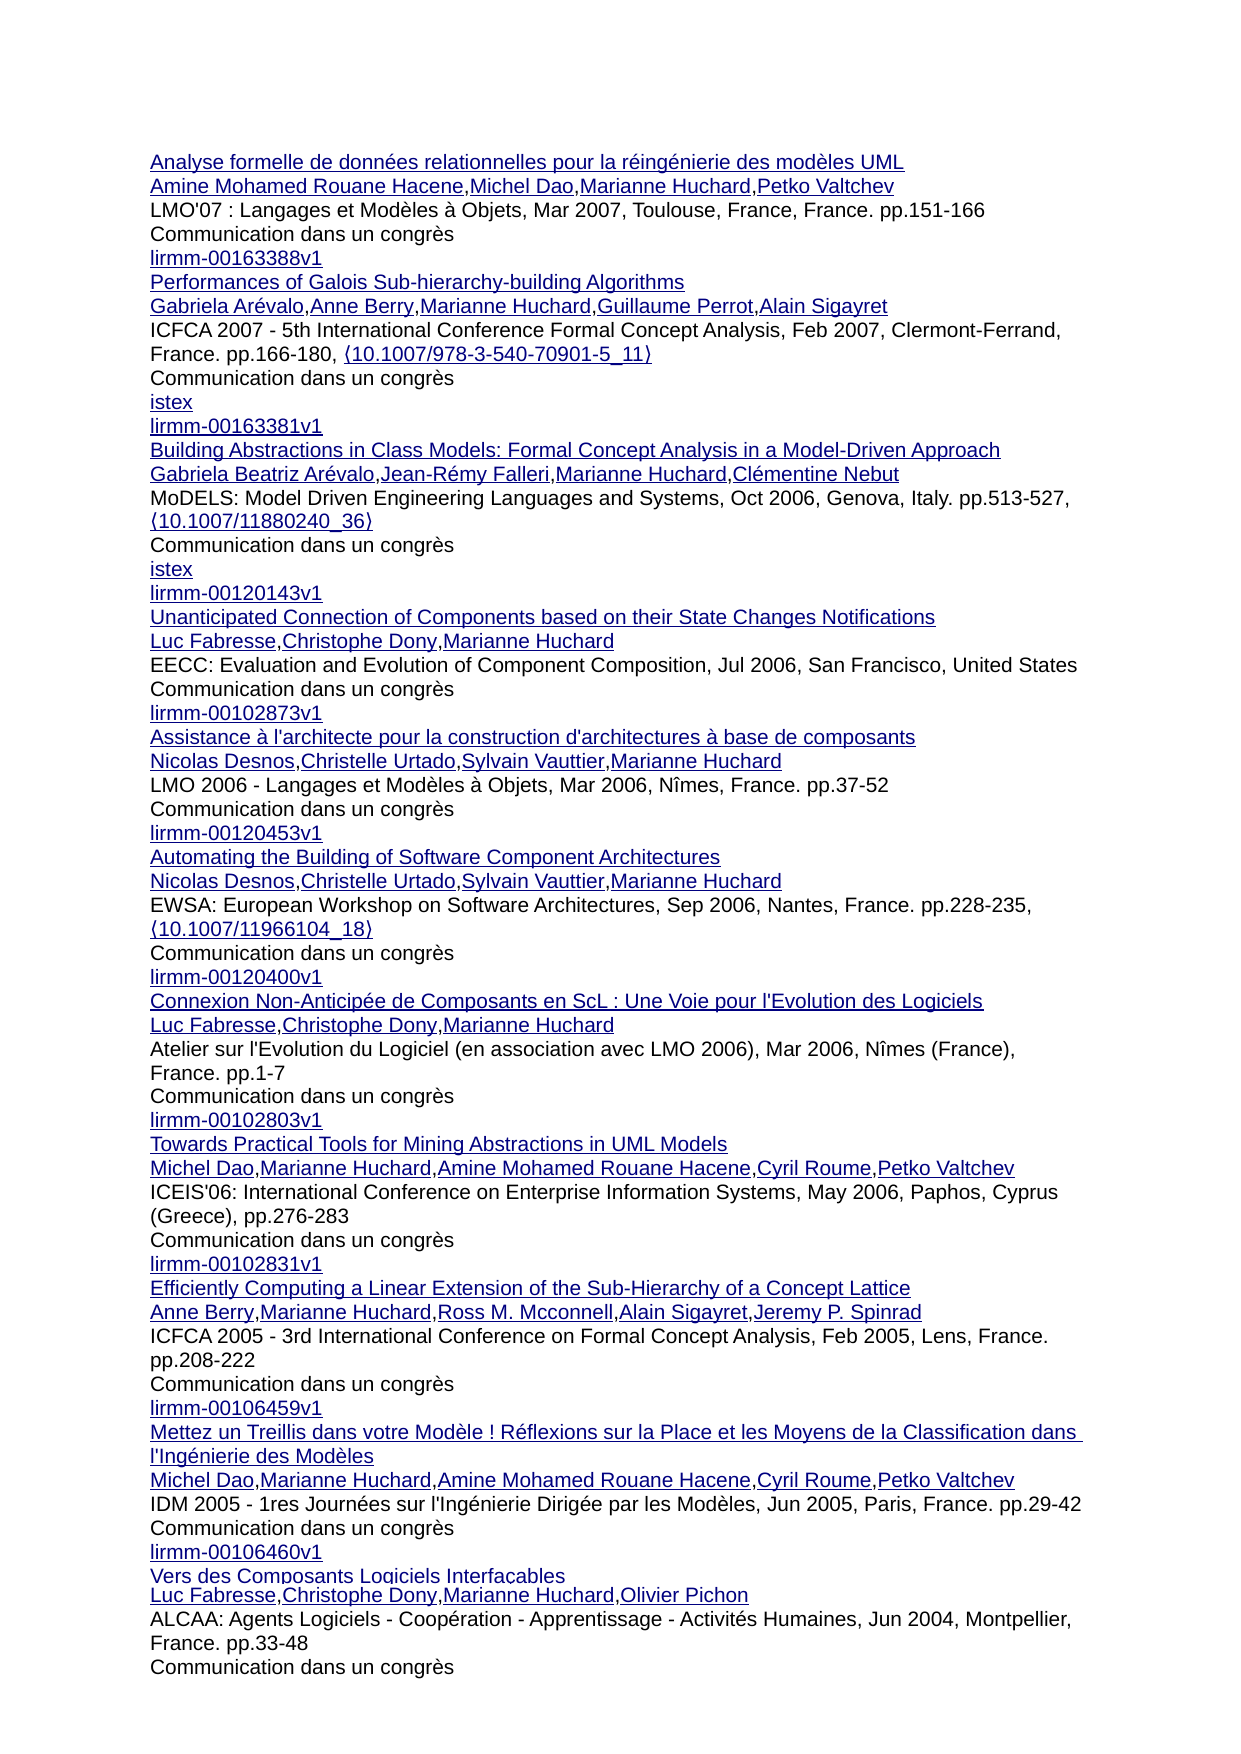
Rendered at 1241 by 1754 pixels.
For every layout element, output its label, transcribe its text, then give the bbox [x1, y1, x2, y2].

table_cell Assistance à l'architecte pour la construction d'architectures à base de composants Nicolas Desnos,Christelle Urtado,Sylvain Vauttier,Marianne Huchard LMO 2006 - Langages et Modèles à Objets, Mar 2006, Nîmes, France. pp.37-52 Communication dans un congrès lirmm-00120453v1 [150, 725, 1090, 845]
table_cell Towards Practical Tools for Mining Abstractions in UML Models Michel Dao,Marianne Huchard,Amine Mohamed Rouane Hacene,Cyril Roume,Petko Valtchev ICEIS'06: International Conference on Enterprise Information Systems, May 2006, Paphos, Cyprus (Greece), pp.276-283 Communication dans un congrès lirmm-00102831v1 [150, 1132, 1090, 1276]
table_cell Automating the Building of Software Component Architectures Nicolas Desnos,Christelle Urtado,Sylvain Vauttier,Marianne Huchard EWSA: European Workshop on Software Architectures, Sep 2006, Nantes, France. pp.228-235, ⟨10.1007/11966104_18⟩ Communication dans un congrès lirmm-00120400v1 [150, 845, 1090, 988]
table_cell Building Abstractions in Class Models: Formal Concept Analysis in a Model-Driven Approach Gabriela Beatriz Arévalo,Jean-Rémy Falleri,Marianne Huchard,Clémentine Nebut MoDELS: Model Driven Engineering Languages and Systems, Oct 2006, Genova, Italy. pp.513-527, ⟨10.1007/11880240_36⟩ Communication dans un congrès istex lirmm-00120143v1 [150, 438, 1090, 605]
table_cell Unanticipated Connection of Components based on their State Changes Notifications Luc Fabresse,Christophe Dony,Marianne Huchard EECC: Evaluation and Evolution of Component Composition, Jul 2006, San Francisco, United States Communication dans un congrès lirmm-00102873v1 [150, 605, 1090, 725]
table_cell Mettez un Treillis dans votre Modèle ! Réflexions sur la Place et les Moyens de la Classification dans l'Ingénierie des Modèles Michel Dao,Marianne Huchard,Amine Mohamed Rouane Hacene,Cyril Roume,Petko Valtchev IDM 2005 - 1res Journées sur l'Ingénierie Dirigée par les Modèles, Jun 2005, Paris, France. pp.29-42 Communication dans un congrès lirmm-00106460v1 [150, 1420, 1090, 1563]
table_cell Performances of Galois Sub-hierarchy-building Algorithms Gabriela Arévalo,Anne Berry,Marianne Huchard,Guillaume Perrot,Alain Sigayret ICFCA 2007 - 5th International Conference Formal Concept Analysis, Feb 2007, Clermont-Ferrand, France. pp.166-180, ⟨10.1007/978-3-540-70901-5_11⟩ Communication dans un congrès istex lirmm-00163381v1 [150, 270, 1090, 437]
table_cell Connexion Non-Anticipée de Composants en ScL : Une Voie pour l'Evolution des Logiciels Luc Fabresse,Christophe Dony,Marianne Huchard Atelier sur l'Evolution du Logiciel (en association avec LMO 2006), Mar 2006, Nîmes (France), France. pp.1-7 Communication dans un congrès lirmm-00102803v1 [150, 989, 1090, 1132]
table_cell Analyse formelle de données relationnelles pour la réingénierie des modèles UML Amine Mohamed Rouane Hacene,Michel Dao,Marianne Huchard,Petko Valtchev LMO'07 : Langages et Modèles à Objets, Mar 2007, Toulouse, France, France. pp.151-166 Communication dans un congrès lirmm-00163388v1 [150, 150, 1090, 270]
table_cell Vers des Composants Logiciels Interfaçables Luc Fabresse,Christophe Dony,Marianne Huchard,Olivier Pichon ALCAA: Agents Logiciels - Coopération - Apprentissage - Activités Humaines, Jun 2004, Montpellier, France. pp.33-48 Communication dans un congrès [150, 1564, 1090, 1679]
table_cell Efficiently Computing a Linear Extension of the Sub-Hierarchy of a Concept Lattice Anne Berry,Marianne Huchard,Ross M. Mcconnell,Alain Sigayret,Jeremy P. Spinrad ICFCA 2005 - 3rd International Conference on Formal Concept Analysis, Feb 2005, Lens, France. pp.208-222 Communication dans un congrès lirmm-00106459v1 [150, 1276, 1090, 1420]
